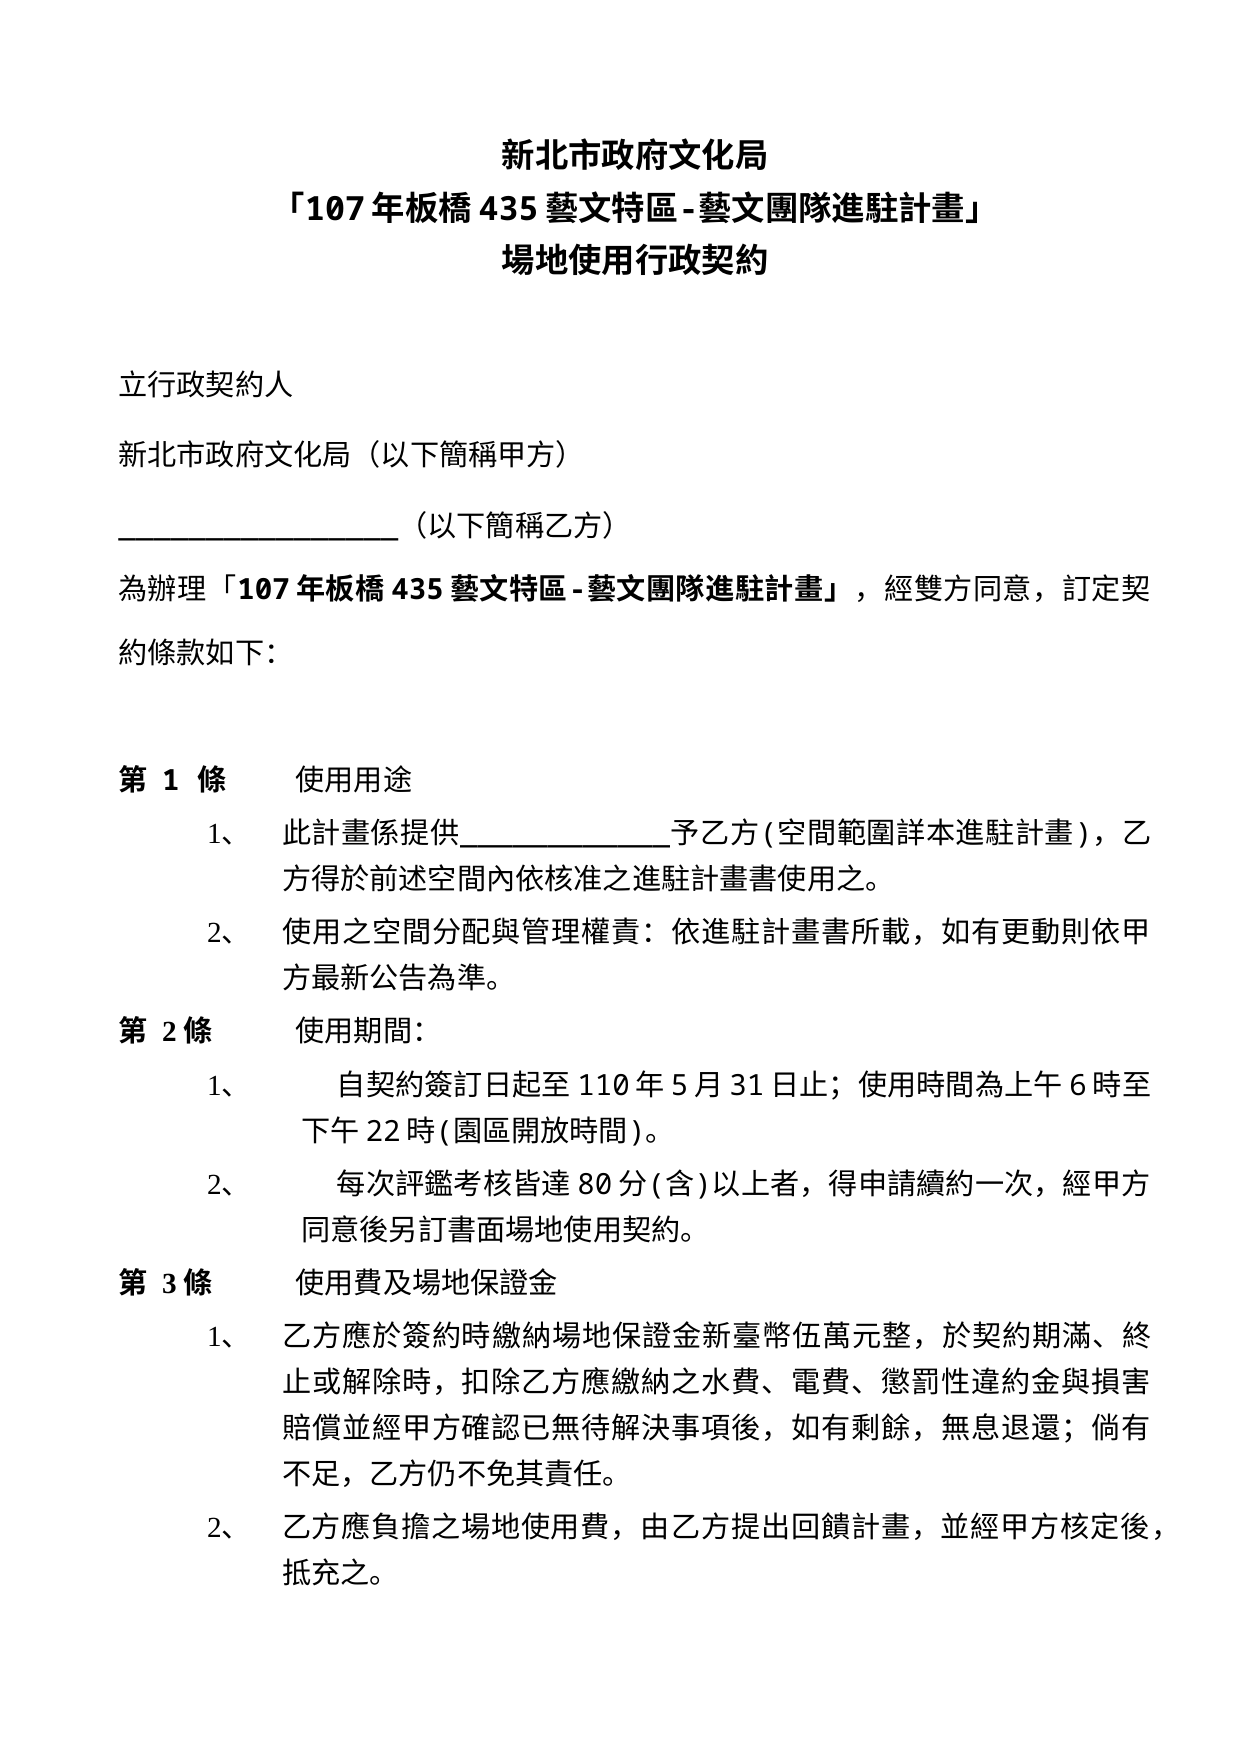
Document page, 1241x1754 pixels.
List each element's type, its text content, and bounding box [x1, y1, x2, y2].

text 新北市政府文化局（以下簡稱甲方） [118, 424, 1152, 476]
list 乙方應負擔之場地使用費，由乙方提出回饋計畫，並經甲方核定後，抵充之。 [207, 1501, 1152, 1593]
list 此計畫係提供____________予乙方(空間範圍詳本進駐計畫)，乙方得於前述空間內依核准之進駐計畫書使用之。 [207, 807, 1152, 898]
text 立行政契約人 [118, 353, 1152, 405]
list 使用之空間分配與管理權責：依進駐計畫書所載，如有更動則依甲方最新公告為準。 [207, 906, 1152, 998]
text 場地使用行政契約 [118, 230, 1152, 282]
list 每次評鑑考核皆達80分(含)以上者，得申請續約一次，經甲方同意後另訂書面場地使用契約。 [207, 1158, 1152, 1249]
text 「107年板橋435藝文特區-藝文團隊進駐計畫」 [118, 178, 1152, 230]
list 使用期間： [118, 1005, 1152, 1051]
list 自契約簽訂日起至110年5月31日止；使用時間為上午6時至下午22時(園區開放時間)。 [207, 1058, 1152, 1150]
text ________________（以下簡稱乙方） [118, 495, 1152, 547]
list 使用費及場地保證金 [118, 1257, 1152, 1303]
list 使用用途 [118, 753, 1152, 799]
list 乙方應於簽約時繳納場地保證金新臺幣伍萬元整，於契約期滿、終止或解除時，扣除乙方應繳納之水費、電費、懲罰性違約金與損害賠償並經甲方確認已無待解決事項後，如有剩餘，無息退還；倘有不足，乙方仍不免其責任。 [207, 1310, 1152, 1493]
text 新北市政府文化局 [118, 126, 1152, 178]
text 為辦理「107年板橋435藝文特區-藝文團隊進駐計畫」，經雙方同意，訂定契約條款如下： [118, 566, 1152, 672]
